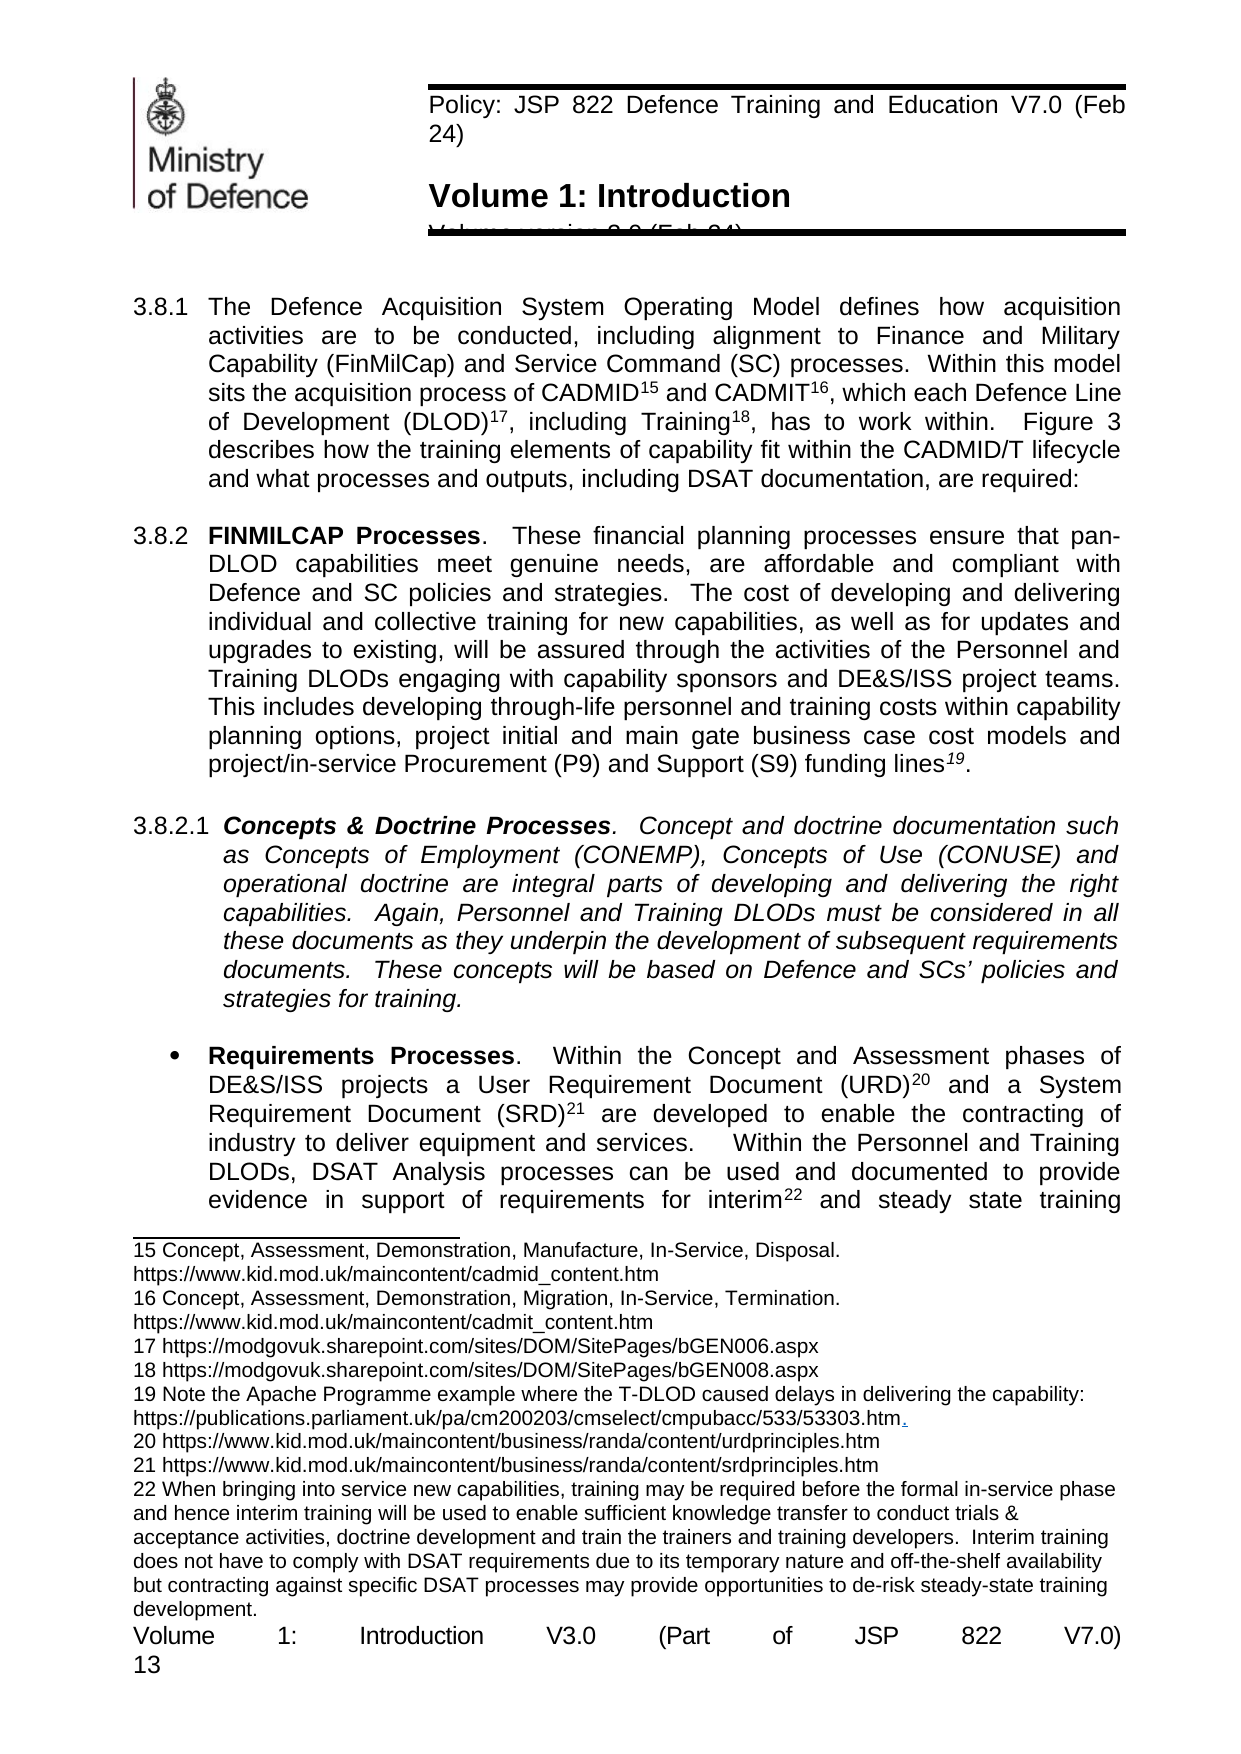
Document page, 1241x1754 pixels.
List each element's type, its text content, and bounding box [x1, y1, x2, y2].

list https://www.kid.mod.uk/maincontent/business/randa/content/urdprinciples.htm [133, 1429, 1122, 1453]
list https://www.kid.mod.uk/maincontent/business/randa/content/srdprinciples.htm [133, 1453, 1122, 1477]
text https://modgovuk.sharepoint.com/sites/DOM/SitePages/bGEN008.aspx [133, 1357, 1122, 1381]
subtitle The Defence Acquisition System Operating Model defines how acquisition activities are to be conducted, including alignment to Finance and Military Capability (FinMilCap) and Service Command (SC) processes. Within this model sits the acquisition process of CADMID and CADMIT, which each Defence Line of Development (DLOD), including Training, has to work within. Figure 3 describes how the training elements of capability fit within the CADMID/T lifecycle and what processes and outputs, including DSAT documentation, are required: [133, 293, 1122, 493]
text https://modgovuk.sharepoint.com/sites/DOM/SitePages/bGEN006.aspx [133, 1333, 1122, 1357]
subtitle FINMILCAP Processes. These financial planning processes ensure that pan-DLOD capabilities meet genuine needs, are affordable and compliant with Defence and SC policies and strategies. The cost of developing and delivering individual and collective training for new capabilities, as well as for updates and upgrades to existing, will be assured through the activities of the Personnel and Training DLODs engaging with capability sponsors and DE&S/ISS project teams. This includes developing through-life personnel and training costs within capability planning options, project initial and main gate business case cost models and project/in-service Procurement (P9) and Support (S9) funding lines. [133, 522, 1122, 778]
list When bringing into service new capabilities, training may be required before the formal in-service phase and hence interim training will be used to enable sufficient knowledge transfer to conduct trials & acceptance activities, doctrine development and train the trainers and training developers. Interim training does not have to comply with DSAT requirements due to its temporary nature and off-the-shelf availability but contracting against specific DSAT processes may provide opportunities to de-risk steady-state training development. [133, 1477, 1122, 1621]
subtitle Concepts & Doctrine Processes. Concept and doctrine documentation such as Concepts of Employment (CONEMP), Concepts of Use (CONUSE) and operational doctrine are integral parts of developing and delivering the right capabilities. Again, Personnel and Training DLODs must be considered in all these documents as they underpin the development of subsequent requirements documents. These concepts will be based on Defence and SCs’ policies and strategies for training. [133, 811, 1122, 1013]
text Note the Apache Programme example where the T-DLOD caused delays in delivering the capability: https://publications.parliament.uk/pa/cm200203/cmselect/cmpubacc/533/53303.htm. [133, 1381, 1122, 1429]
text Concept, Assessment, Demonstration, Migration, In-Service, Termination. https://www.kid.mod.uk/maincontent/cadmit_content.htm [133, 1286, 1122, 1333]
text Concept, Assessment, Demonstration, Manufacture, In-Service, Disposal. https://www.kid.mod.uk/maincontent/cadmid_content.htm [133, 1238, 1122, 1286]
list Requirements Processes. Within the Concept and Assessment phases of DE&S/ISS projects a User Requirement Document (URD) and a System Requirement Document (SRD) are developed to enable the contracting of industry to deliver equipment and services. Within the Personnel and Training DLODs, DSAT Analysis processes can be used and documented to provide evidence in support of requirements for interim and steady state training [170, 1041, 1122, 1214]
